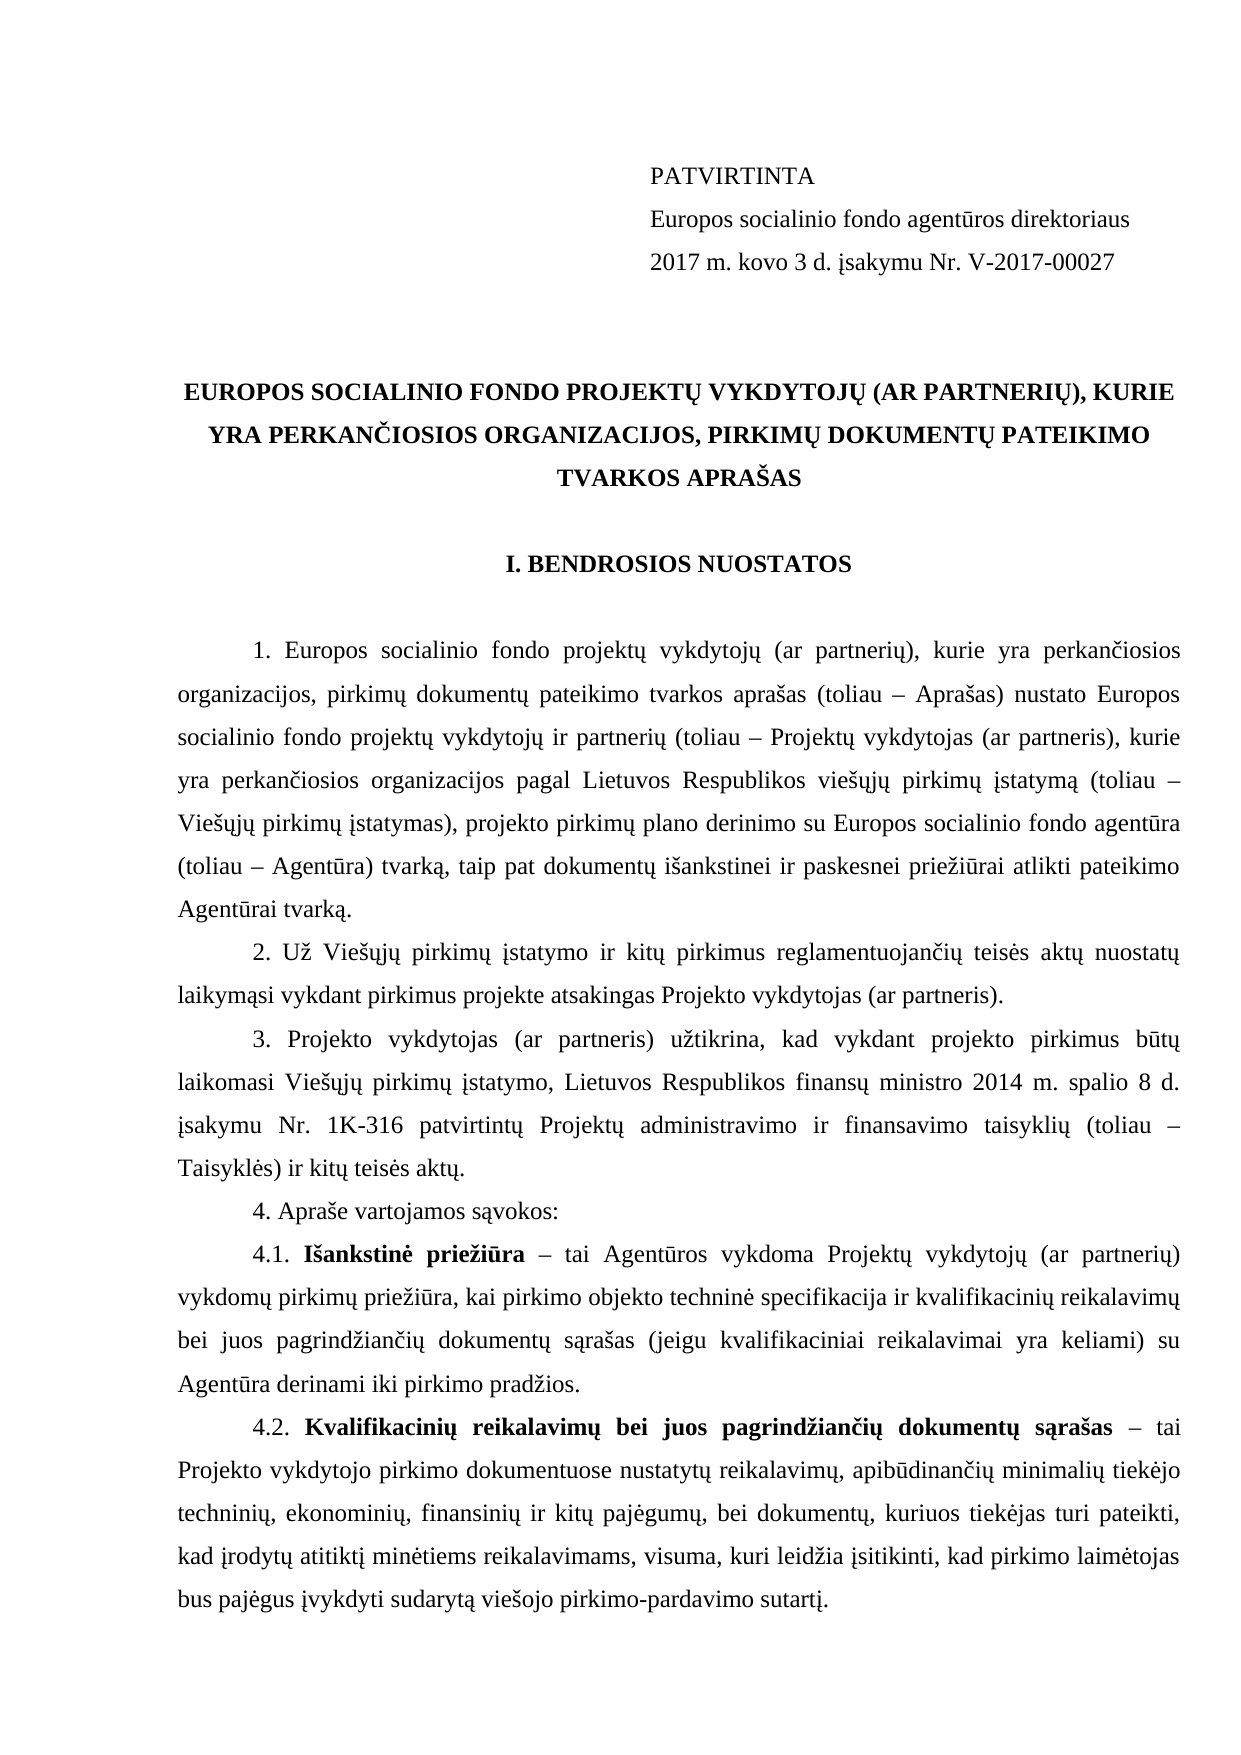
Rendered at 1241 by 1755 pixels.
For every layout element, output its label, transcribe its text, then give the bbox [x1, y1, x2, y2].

text 4.1. Išankstinė priežiūra – tai Agentūros vykdoma Projektų vykdytojų (ar partnerių) vykdomų pirkimų priežiūra, kai pirkimo objekto techninė specifikacija ir kvalifikacinių reikalavimų bei juos pagrindžiančių dokumentų sąrašas (jeigu kvalifikaciniai reikalavimai yra keliami) su Agentūra derinami iki pirkimo pradžios. [177, 1239, 1181, 1397]
text 2017 m. kovo 3 d. įsakymu Nr. V-2017-00027 [650, 247, 1181, 276]
text Europos socialinio fondo agentūros direktoriaus [650, 204, 1181, 233]
text PATVIRTINTA [650, 161, 1181, 190]
text 4.2. Kvalifikacinių reikalavimų bei juos pagrindžiančių dokumentų sąrašas – tai Projekto vykdytojo pirkimo dokumentuose nustatytų reikalavimų, apibūdinančių minimalių tiekėjo techninių, ekonominių, finansinių ir kitų pajėgumų, bei dokumentų, kuriuos tiekėjas turi pateikti, kad įrodytų atitiktį minėtiems reikalavimams, visuma, kuri leidžia įsitikinti, kad pirkimo laimėtojas bus pajėgus įvykdyti sudarytą viešojo pirkimo-pardavimo sutartį. [177, 1412, 1181, 1613]
text 1. Europos socialinio fondo projektų vykdytojų (ar partnerių), kurie yra perkančiosios organizacijos, pirkimų dokumentų pateikimo tvarkos aprašas (toliau – Aprašas) nustato Europos socialinio fondo projektų vykdytojų ir partnerių (toliau – Projektų vykdytojas (ar partneris), kurie yra perkančiosios organizacijos pagal Lietuvos Respublikos viešųjų pirkimų įstatymą (toliau – Viešųjų pirkimų įstatymas), projekto pirkimų plano derinimo su Europos socialinio fondo agentūra (toliau – Agentūra) tvarką, taip pat dokumentų išankstinei ir paskesnei priežiūrai atlikti pateikimo Agentūrai tvarką. [177, 636, 1181, 923]
text 2. Už Viešųjų pirkimų įstatymo ir kitų pirkimus reglamentuojančių teisės aktų nuostatų laikymąsi vykdant pirkimus projekte atsakingas Projekto vykdytojas (ar partneris). [177, 937, 1181, 1009]
text I. BENDROSIOS NUOSTATOS [177, 549, 1180, 578]
text 3. Projekto vykdytojas (ar partneris) užtikrina, kad vykdant projekto pirkimus būtų laikomasi Viešųjų pirkimų įstatymo, Lietuvos Respublikos finansų ministro 2014 m. spalio 8 d. įsakymu Nr. 1K-316 patvirtintų Projektų administravimo ir finansavimo taisyklių (toliau – Taisyklės) ir kitų teisės aktų. [177, 1024, 1181, 1182]
text 4. Apraše vartojamos sąvokos: [177, 1196, 1181, 1225]
text EUROPOS SOCIALINIO FONDO PROJEKTŲ VYKDYTOJŲ (AR PARTNERIŲ), KURIE YRA PERKANČIOSIOS ORGANIZACIJOS, PIRKIMŲ DOKUMENTŲ PATEIKIMO TVARKOS APRAŠAS [177, 377, 1181, 492]
